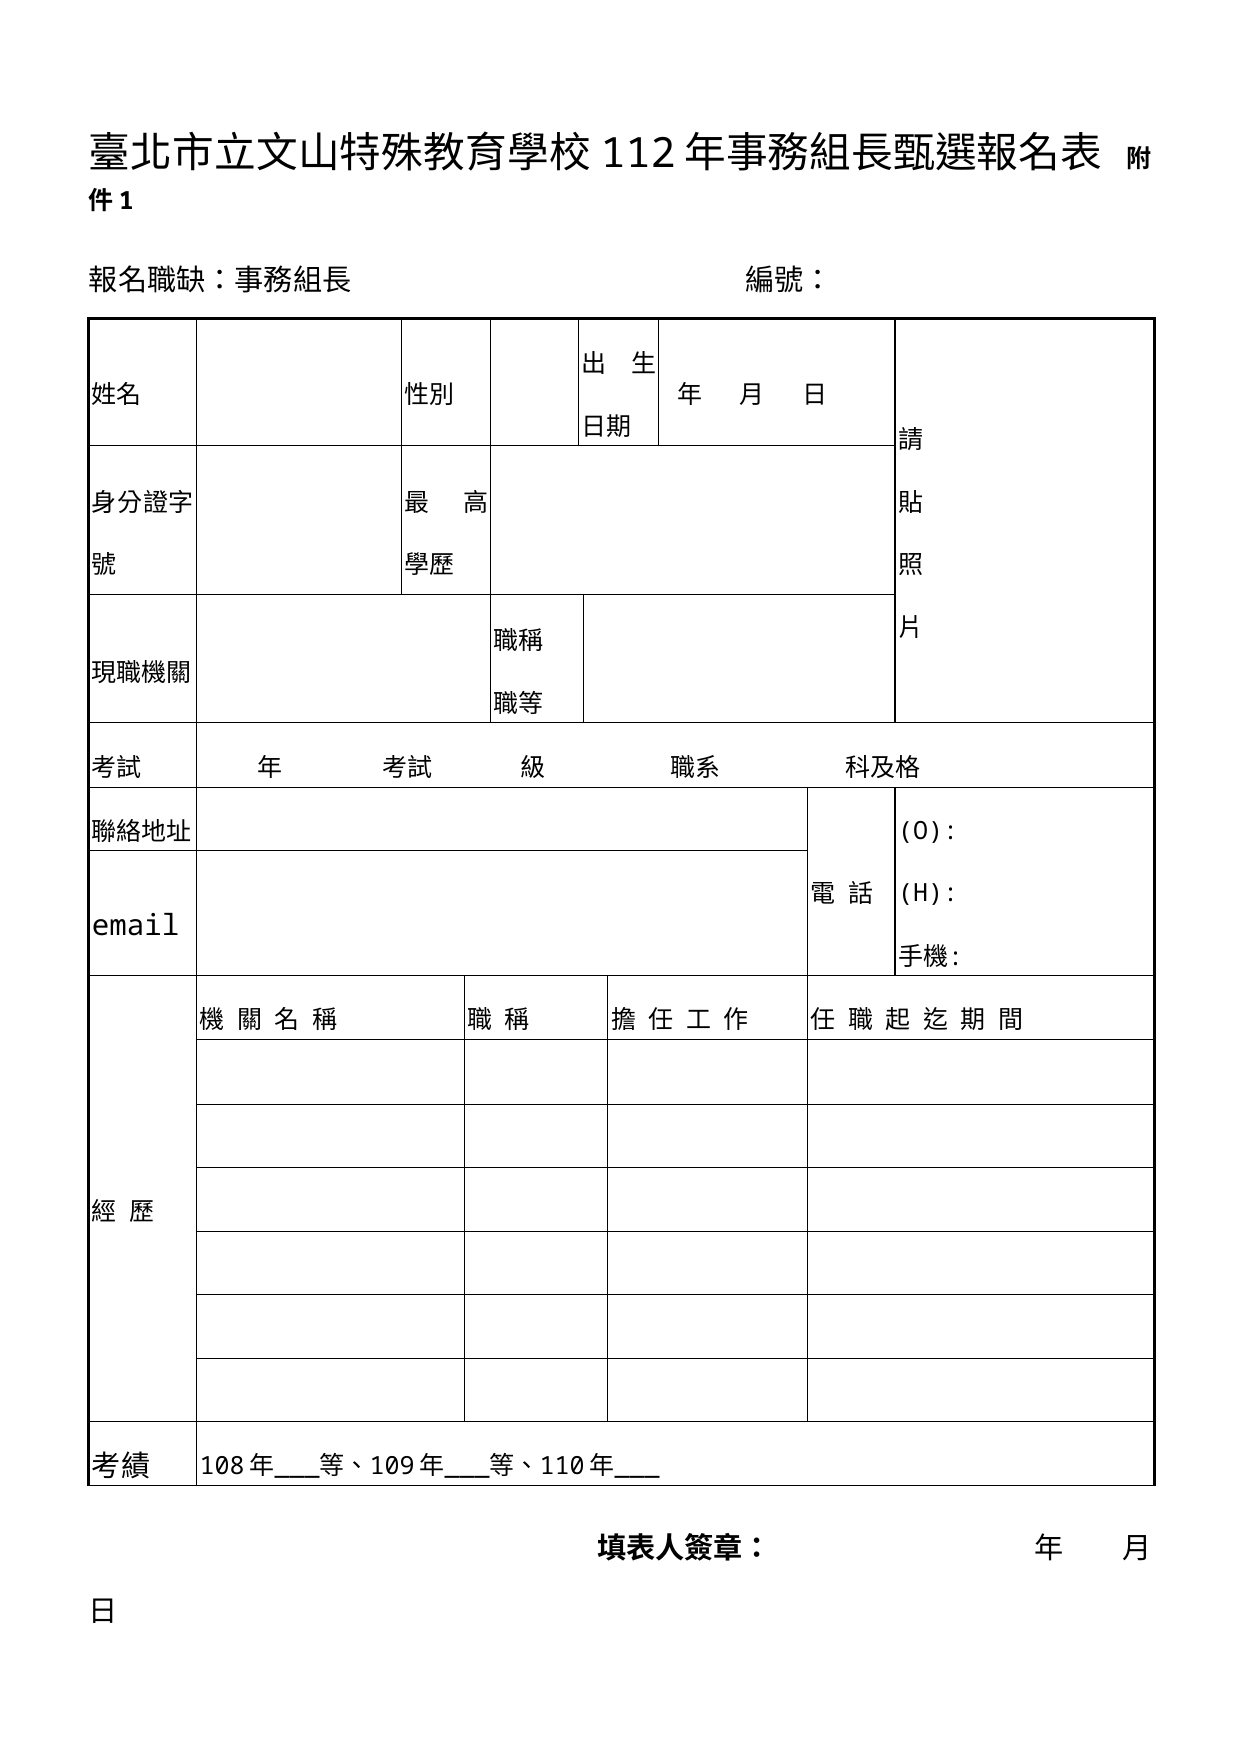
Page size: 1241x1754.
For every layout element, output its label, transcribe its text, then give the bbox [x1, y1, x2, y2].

table_cell [197, 1359, 464, 1421]
text 填表人簽章： 年 月 日 [89, 1504, 1152, 1629]
table_cell [491, 446, 894, 594]
table_cell 任 職 起 迄 期 間 [808, 976, 1153, 1039]
table_cell 職 稱 [465, 976, 607, 1039]
table_cell 108年___等、109年___等、110年___ [197, 1422, 1153, 1485]
table_cell 機 關 名 稱 [197, 976, 464, 1039]
table_cell [197, 1232, 464, 1294]
table_cell (O): (H): 手機: [896, 788, 1153, 975]
table_cell [808, 1040, 1153, 1103]
table_cell [808, 1295, 1153, 1358]
table_cell [808, 1168, 1153, 1231]
table_cell [608, 1232, 807, 1294]
table_header [197, 320, 401, 445]
table_cell [808, 1359, 1153, 1421]
table_cell [584, 595, 894, 722]
table_cell email [90, 851, 196, 975]
table_cell [808, 1232, 1153, 1294]
table_cell [197, 1168, 464, 1231]
table_header [491, 320, 578, 445]
table_cell [465, 1359, 607, 1421]
table_cell 電 話 [808, 788, 894, 975]
table_cell [465, 1232, 607, 1294]
table_cell [197, 595, 490, 722]
text 報名職缺：事務組長 編號： [89, 236, 1152, 298]
table_cell 考試 [90, 723, 196, 787]
table_cell [465, 1295, 607, 1358]
table_cell [465, 1040, 607, 1103]
table_cell [197, 851, 807, 975]
table_cell 經 歷 [90, 976, 196, 1421]
table_cell [197, 1040, 464, 1103]
table_cell 考績 [90, 1422, 196, 1485]
table_cell 現職機關 [90, 595, 196, 722]
table_cell [197, 1105, 464, 1167]
table_cell 職稱 職等 [491, 595, 583, 722]
table_cell 擔 任 工 作 [608, 976, 807, 1039]
table_cell [465, 1168, 607, 1231]
table_cell 聯絡地址 [90, 788, 196, 850]
text 臺北市立文山特殊教育學校112年事務組長甄選報名表 附件1 [89, 114, 1152, 217]
table_header 年 月 日 [659, 320, 894, 445]
table_cell [197, 446, 401, 594]
table_cell [608, 1168, 807, 1231]
table_cell [197, 1295, 464, 1358]
table_cell [808, 1105, 1153, 1167]
table_header 姓名 [90, 320, 196, 445]
table_cell 身分證字 號 [90, 446, 196, 594]
table_cell 最高 學歷 [402, 446, 490, 594]
table_cell [197, 788, 807, 850]
table_cell [608, 1295, 807, 1358]
table_header 請 貼 照 片 [896, 320, 1153, 722]
table_cell 年 考試 級 職系 科及格 [197, 723, 1153, 787]
table_cell [608, 1359, 807, 1421]
table_header 出生 日期 [579, 320, 658, 445]
table_cell [465, 1105, 607, 1167]
table_cell [608, 1105, 807, 1167]
table_header 性別 [402, 320, 490, 445]
table_cell [608, 1040, 807, 1103]
